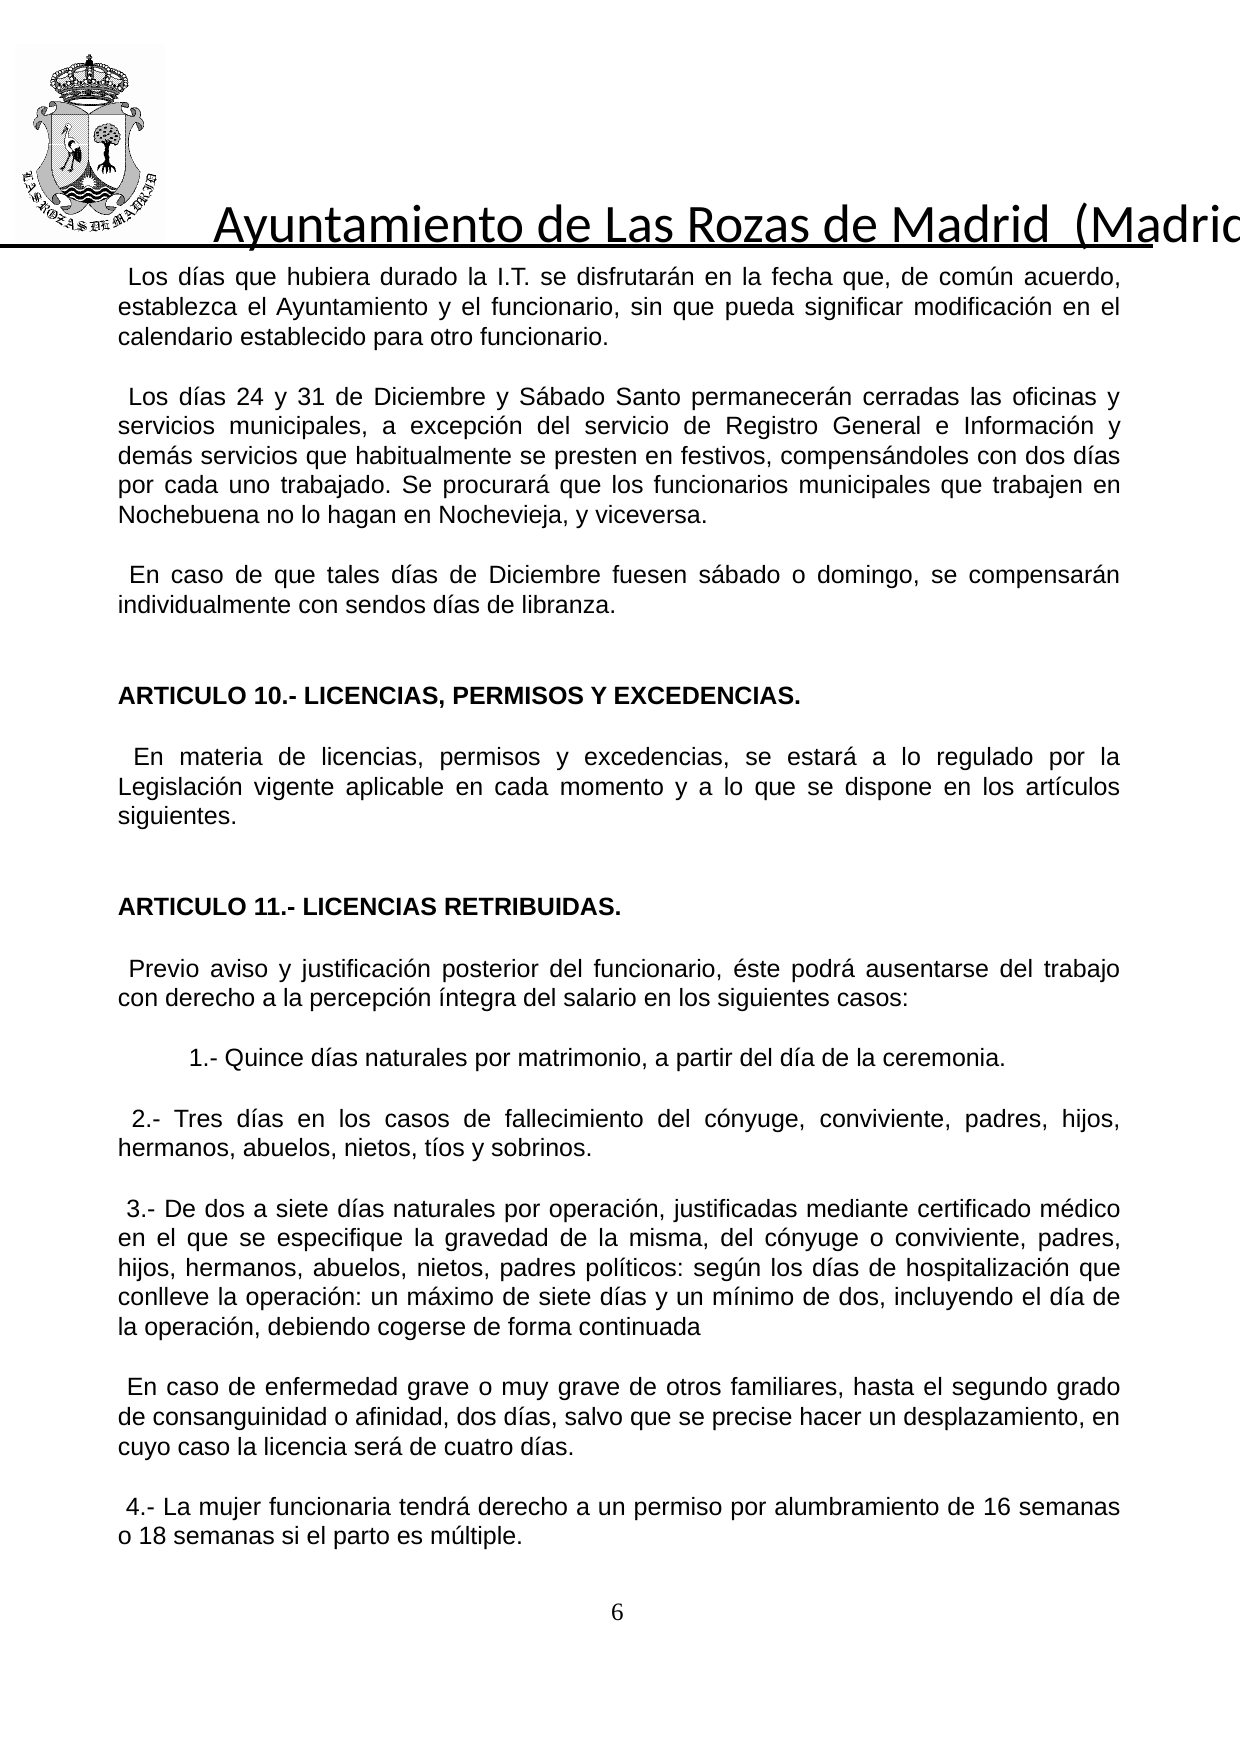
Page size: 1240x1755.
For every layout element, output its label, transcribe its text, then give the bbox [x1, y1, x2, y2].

text Los días que hubiera durado la I.T. se disfrutarán en la fecha que, de común acuerdo, establezca el Ayuntamiento y el funcionario, sin que pueda significar modificación en el calendario establecido para otro funcionario. [118, 248, 1122, 350]
text 1.- Quince días naturales por matrimonio, a partir del día de la ceremonia. [117, 1043, 1122, 1072]
text 4.- La mujer funcionaria tendrá derecho a un permiso por alumbramiento de 16 semanas o 18 semanas si el parto es múltiple. [118, 1492, 1122, 1550]
text En caso de que tales días de Diciembre fuesen sábado o domingo, se compensarán individualmente con sendos días de libranza. [118, 560, 1122, 619]
text ARTICULO 10.- LICENCIAS, PERMISOS Y EXCEDENCIAS. [118, 681, 1122, 710]
text En materia de licencias, permisos y excedencias, se estará a lo regulado por la Legislación vigente aplicable en cada momento y a lo que se dispone en los artículos siguientes. [118, 742, 1122, 830]
text Los días 24 y 31 de Diciembre y Sábado Santo permanecerán cerradas las oficinas y servicios municipales, a excepción del servicio de Registro General e Información y demás servicios que habitualmente se presten en festivos, compensándoles con dos días por cada uno trabajado. Se procurará que los funcionarios municipales que trabajen en Nochebuena no lo hagan en Nochevieja, y viceversa. [118, 382, 1122, 529]
text 3.- De dos a siete días naturales por operación, justificadas mediante certificado médico en el que se especifique la gravedad de la misma, del cónyuge o conviviente, padres, hijos, hermanos, abuelos, nietos, padres políticos: según los días de hospitalización que conlleve la operación: un máximo de siete días y un mínimo de dos, incluyendo el día de la operación, debiendo cogerse de forma continuada [118, 1194, 1122, 1341]
text Previo aviso y justificación posterior del funcionario, éste podrá ausentarse del trabajo con derecho a la percepción íntegra del salario en los siguientes casos: [118, 953, 1122, 1012]
text ARTICULO 11.- LICENCIAS RETRIBUIDAS. [118, 892, 1122, 921]
text 2.- Tres días en los casos de fallecimiento del cónyuge, conviviente, padres, hijos, hermanos, abuelos, nietos, tíos y sobrinos. [118, 1104, 1122, 1162]
text En caso de enfermedad grave o muy grave de otros familiares, hasta el segundo grado de consanguinidad o afinidad, dos días, salvo que se precise hacer un desplazamiento, en cuyo caso la licencia será de cuatro días. [118, 1372, 1122, 1460]
